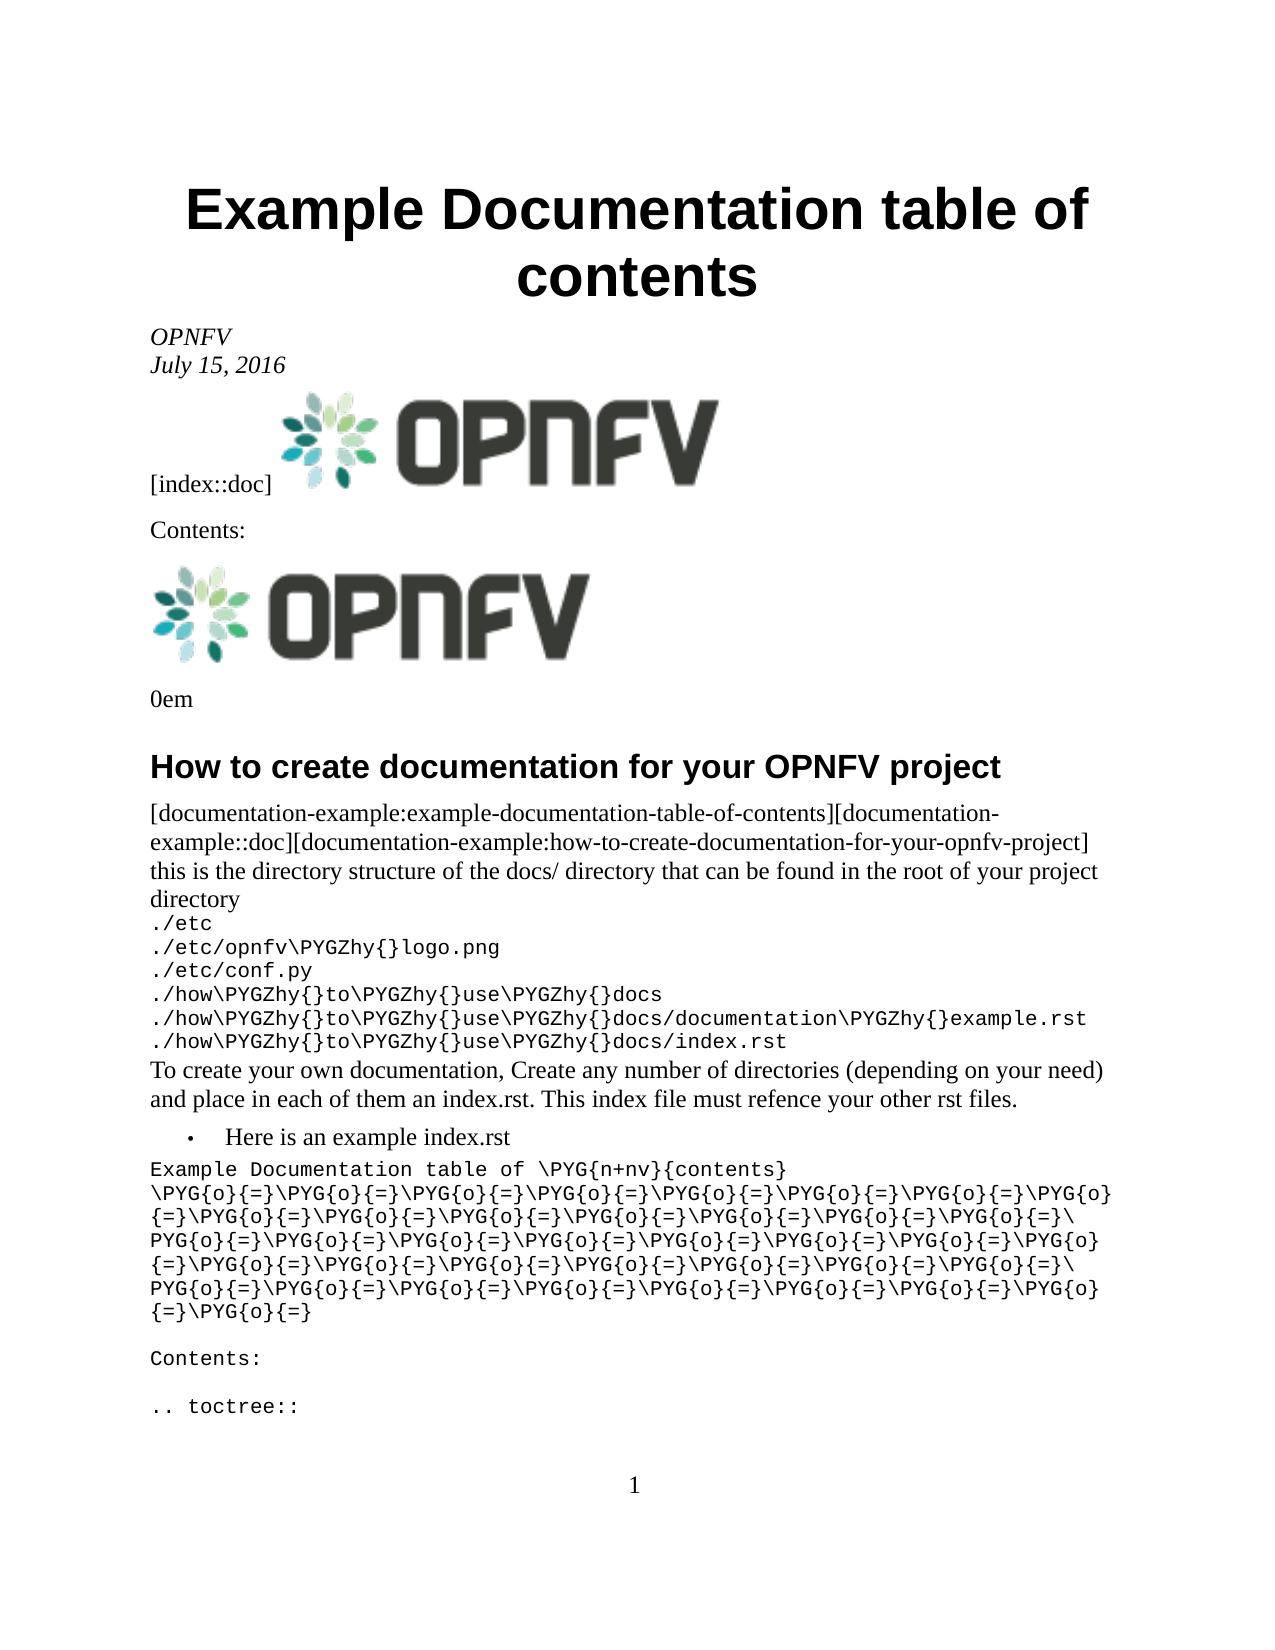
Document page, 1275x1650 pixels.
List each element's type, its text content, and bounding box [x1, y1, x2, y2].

text To create your own documentation, Create any number of directories (depending on your need) and place in each of them an index.rst. This index file must refence your other rst files. [150, 1055, 1125, 1113]
text July 15, 2016 [150, 350, 1125, 379]
text 0em [150, 684, 1125, 713]
text Example Documentation table of \PYG{n+nv}{contents} [150, 1159, 1125, 1183]
title Example Documentation table of contents [150, 175, 1125, 309]
picture [150, 562, 594, 667]
text ./how\PYGZhy{}to\PYGZhy{}use\PYGZhy{}docs/documentation\PYGZhy{}example.rst [150, 1008, 1125, 1031]
text \PYG{o}{=}\PYG{o}{=}\PYG{o}{=}\PYG{o}{=}\PYG{o}{=}\PYG{o}{=}\PYG{o}{=}\PYG{o}{=}\PYG{o}{=}\PYG{o}{=}\PYG{o}{=}\PYG{o}{=}\PYG{o}{=}\PYG{o}{=}\PYG{o}{=}\PYG{o}{=}\PYG{o}{=}\PYG{o}{=}\PYG{o}{=}\PYG{o}{=}\PYG{o}{=}\PYG{o}{=}\PYG{o}{=}\PYG{o}{=}\PYG{o}{=}\PYG{o}{=}\PYG{o}{=}\PYG{o}{=}\PYG{o}{=}\PYG{o}{=}\PYG{o}{=}\PYG{o}{=}\PYG{o}{=}\PYG{o}{=}\PYG{o}{=}\PYG{o}{=}\PYG{o}{=}\PYG{o}{=}\PYG{o}{=} [150, 1183, 1125, 1325]
text .. toctree:: [150, 1396, 1125, 1419]
text [documentation-example:example-documentation-table-of-contents][documentation-example::doc][documentation-example:how-to-create-documentation-for-your-opnfv-project] this is the directory structure of the docs/ directory that can be found in the root of your project directory [150, 798, 1125, 913]
subtitle How to create documentation for your OPNFV project [150, 747, 1125, 786]
text [index::doc] [150, 388, 1125, 498]
text ./etc/conf.py [150, 961, 1125, 984]
text OPNFV [150, 322, 1125, 350]
picture [278, 388, 723, 493]
text ./etc/opnfv\PYGZhy{}logo.png [150, 937, 1125, 961]
text ./etc [150, 913, 1125, 937]
text Contents: [150, 1348, 1125, 1372]
text ./how\PYGZhy{}to\PYGZhy{}use\PYGZhy{}docs/index.rst [150, 1031, 1125, 1055]
list Here is an example index.rst [187, 1122, 1125, 1150]
text ./how\PYGZhy{}to\PYGZhy{}use\PYGZhy{}docs [150, 984, 1125, 1008]
text Contents: [150, 516, 1125, 544]
